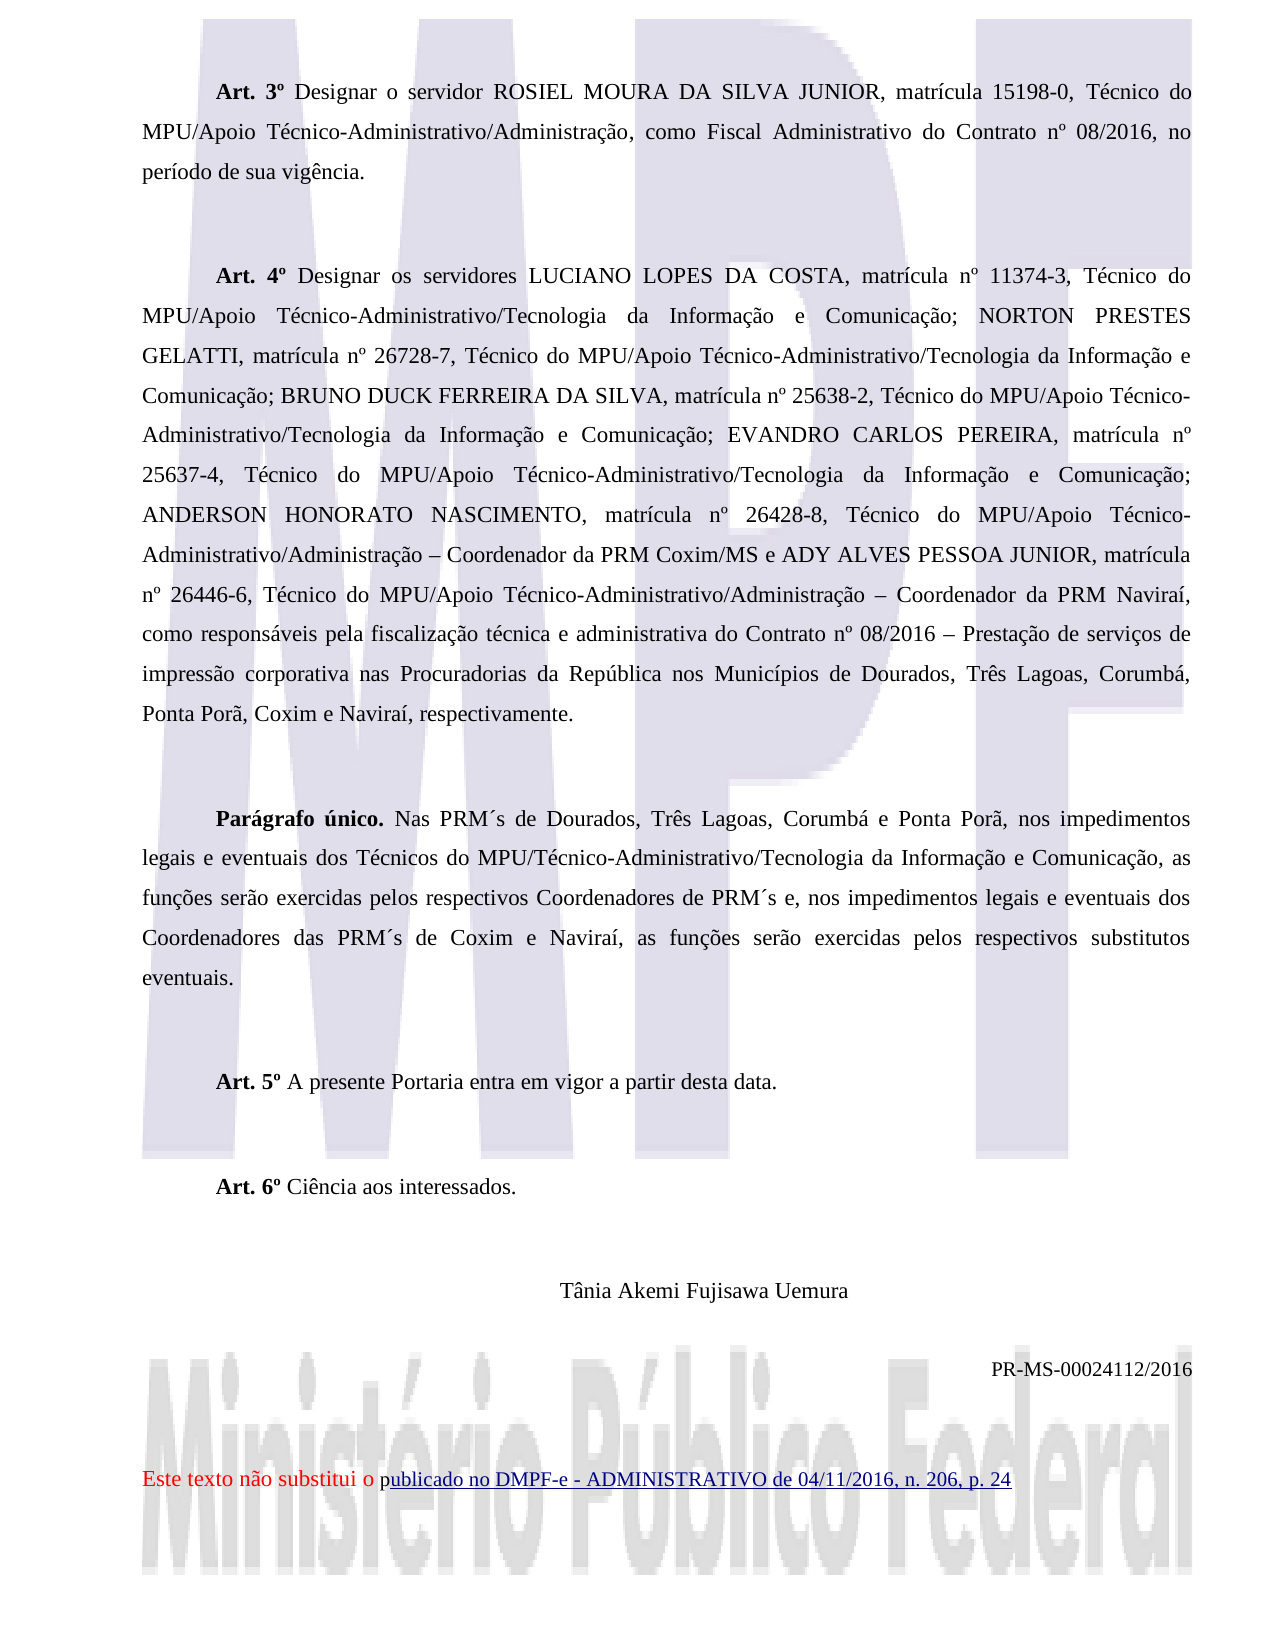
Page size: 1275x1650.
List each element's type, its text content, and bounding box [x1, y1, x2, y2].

text Art. 3º Designar o servidor ROSIEL MOURA DA SILVA JUNIOR, matrícula 15198-0, Técnico do MPU/Apoio Técnico-Administrativo/Administração, como Fiscal Administrativo do Contrato nº 08/2016, no período de sua vigência. [142, 78, 1192, 184]
text Tânia Akemi Fujisawa Uemura [142, 1277, 1192, 1304]
text Parágrafo único. Nas PRM´s de Dourados, Três Lagoas, Corumbá e Ponta Porã, nos impedimentos legais e eventuais dos Técnicos do MPU/Técnico-Administrativo/Tecnologia da Informação e Comunicação, as funções serão exercidas pelos respectivos Coordenadores de PRM´s e, nos impedimentos legais e eventuais dos Coordenadores das PRM´s de Coxim e Naviraí, as funções serão exercidas pelos respectivos substitutos eventuais. [142, 804, 1192, 990]
text Art. 4º Designar os servidores LUCIANO LOPES DA COSTA, matrícula nº 11374-3, Técnico do MPU/Apoio Técnico-Administrativo/Tecnologia da Informação e Comunicação; NORTON PRESTES GELATTI, matrícula nº 26728-7, Técnico do MPU/Apoio Técnico-Administrativo/Tecnologia da Informação e Comunicação; BRUNO DUCK FERREIRA DA SILVA, matrícula nº 25638-2, Técnico do MPU/Apoio Técnico-Administrativo/Tecnologia da Informação e Comunicação; EVANDRO CARLOS PEREIRA, matrícula nº 25637-4, Técnico do MPU/Apoio Técnico-Administrativo/Tecnologia da Informação e Comunicação; ANDERSON HONORATO NASCIMENTO, matrícula nº 26428-8, Técnico do MPU/Apoio Técnico-Administrativo/Administração – Coordenador da PRM Coxim/MS e ADY ALVES PESSOA JUNIOR, matrícula nº 26446-6, Técnico do MPU/Apoio Técnico-Administrativo/Administração – Coordenador da PRM Naviraí, como responsáveis pela fiscalização técnica e administrativa do Contrato nº 08/2016 – Prestação de serviços de impressão corporativa nas Procuradorias da República nos Municípios de Dourados, Três Lagoas, Corumbá, Ponta Porã, Coxim e Naviraí, respectivamente. [142, 262, 1192, 726]
text Art. 5º A presente Portaria entra em vigor a partir desta data. [142, 1068, 1192, 1095]
picture [141, 19, 1193, 1575]
text Este texto não substitui o publicado no DMPF-e - ADMINISTRATIVO de 04/11/2016, n. 206, p. 24 [142, 1465, 1192, 1492]
text PR-MS-00024112/2016 [142, 1357, 1192, 1381]
text Art. 6º Ciência aos interessados. [142, 1173, 1192, 1199]
